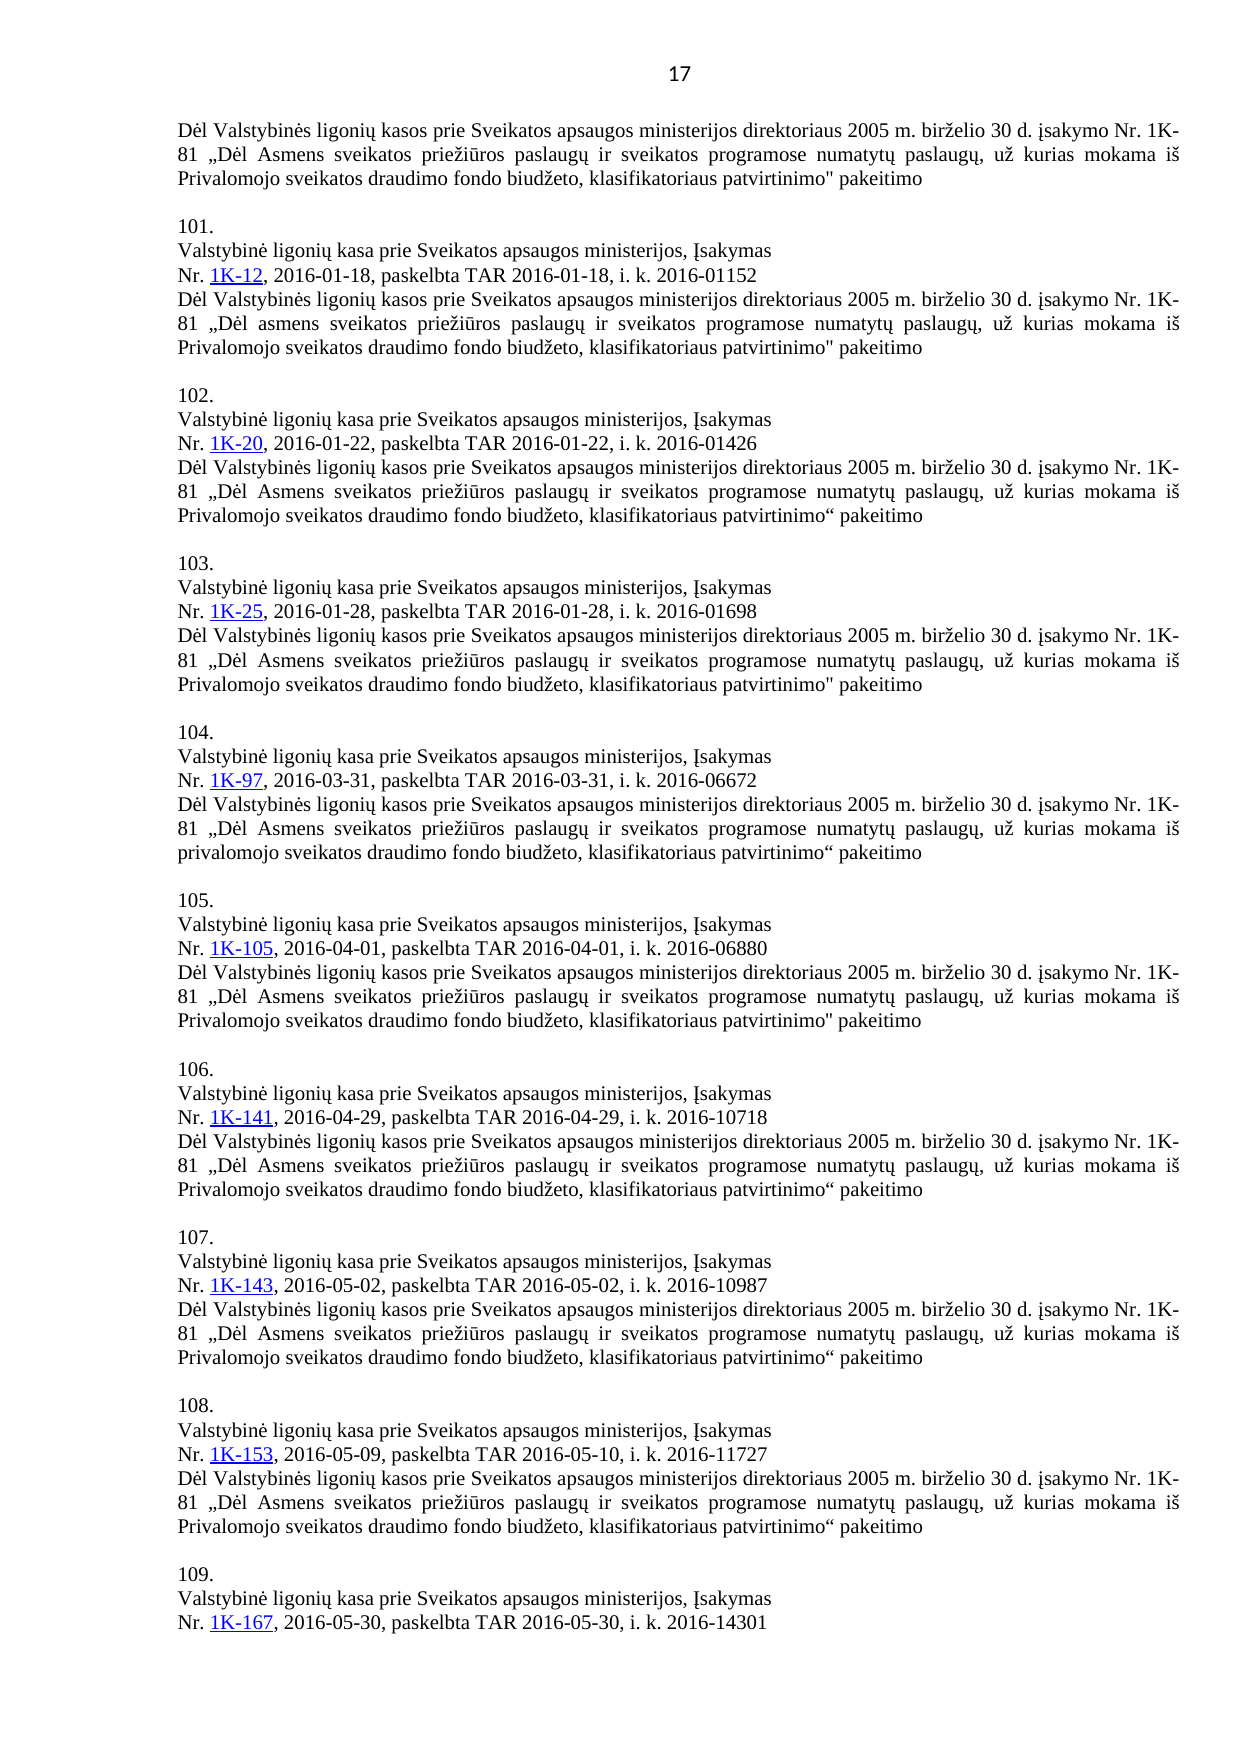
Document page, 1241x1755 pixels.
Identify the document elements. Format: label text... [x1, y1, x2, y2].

text Valstybinė ligonių kasa prie Sveikatos apsaugos ministerijos, Įsakymas [177, 407, 1181, 431]
text Valstybinė ligonių kasa prie Sveikatos apsaugos ministerijos, Įsakymas [177, 575, 1181, 599]
text 107. [177, 1225, 1181, 1249]
text 105. [177, 888, 1181, 912]
text Valstybinė ligonių kasa prie Sveikatos apsaugos ministerijos, Įsakymas [177, 744, 1181, 768]
text Dėl Valstybinės ligonių kasos prie Sveikatos apsaugos ministerijos direktoriaus 2005 m. birželio 30 d. įsakymo Nr. 1K-81 „Dėl Asmens sveikatos priežiūros paslaugų ir sveikatos programose numatytų paslaugų, už kurias mokama iš Privalomojo sveikatos draudimo fondo biudžeto, klasifikatoriaus patvirtinimo'' pakeitimo [177, 960, 1181, 1032]
text 104. [177, 720, 1181, 744]
text Valstybinė ligonių kasa prie Sveikatos apsaugos ministerijos, Įsakymas [177, 238, 1181, 262]
text Dėl Valstybinės ligonių kasos prie Sveikatos apsaugos ministerijos direktoriaus 2005 m. birželio 30 d. įsakymo Nr. 1K-81 „Dėl Asmens sveikatos priežiūros paslaugų ir sveikatos programose numatytų paslaugų, už kurias mokama iš Privalomojo sveikatos draudimo fondo biudžeto, klasifikatoriaus patvirtinimo“ pakeitimo [177, 455, 1181, 527]
text 109. [177, 1562, 1181, 1586]
text Dėl Valstybinės ligonių kasos prie Sveikatos apsaugos ministerijos direktoriaus 2005 m. birželio 30 d. įsakymo Nr. 1K-81 „Dėl Asmens sveikatos priežiūros paslaugų ir sveikatos programose numatytų paslaugų, už kurias mokama iš Privalomojo sveikatos draudimo fondo biudžeto, klasifikatoriaus patvirtinimo" pakeitimo [177, 118, 1181, 190]
text Dėl Valstybinės ligonių kasos prie Sveikatos apsaugos ministerijos direktoriaus 2005 m. birželio 30 d. įsakymo Nr. 1K-81 „Dėl Asmens sveikatos priežiūros paslaugų ir sveikatos programose numatytų paslaugų, už kurias mokama iš Privalomojo sveikatos draudimo fondo biudžeto, klasifikatoriaus patvirtinimo" pakeitimo [177, 623, 1181, 696]
text Nr. 1K-167, 2016-05-30, paskelbta TAR 2016-05-30, i. k. 2016-14301 [177, 1610, 1181, 1634]
text Valstybinė ligonių kasa prie Sveikatos apsaugos ministerijos, Įsakymas [177, 1081, 1181, 1105]
text 102. [177, 383, 1181, 407]
text Nr. 1K-97, 2016-03-31, paskelbta TAR 2016-03-31, i. k. 2016-06672 [177, 768, 1181, 792]
text Nr. 1K-12, 2016-01-18, paskelbta TAR 2016-01-18, i. k. 2016-01152 [177, 262, 1181, 287]
text Dėl Valstybinės ligonių kasos prie Sveikatos apsaugos ministerijos direktoriaus 2005 m. birželio 30 d. įsakymo Nr. 1K-81 „Dėl Asmens sveikatos priežiūros paslaugų ir sveikatos programose numatytų paslaugų, už kurias mokama iš privalomojo sveikatos draudimo fondo biudžeto, klasifikatoriaus patvirtinimo“ pakeitimo [177, 792, 1181, 864]
text Nr. 1K-20, 2016-01-22, paskelbta TAR 2016-01-22, i. k. 2016-01426 [177, 431, 1181, 455]
text 101. [177, 214, 1181, 238]
text 106. [177, 1057, 1181, 1081]
text Dėl Valstybinės ligonių kasos prie Sveikatos apsaugos ministerijos direktoriaus 2005 m. birželio 30 d. įsakymo Nr. 1K-81 „Dėl asmens sveikatos priežiūros paslaugų ir sveikatos programose numatytų paslaugų, už kurias mokama iš Privalomojo sveikatos draudimo fondo biudžeto, klasifikatoriaus patvirtinimo" pakeitimo [177, 287, 1181, 359]
text Nr. 1K-143, 2016-05-02, paskelbta TAR 2016-05-02, i. k. 2016-10987 [177, 1273, 1181, 1297]
text Dėl Valstybinės ligonių kasos prie Sveikatos apsaugos ministerijos direktoriaus 2005 m. birželio 30 d. įsakymo Nr. 1K-81 „Dėl Asmens sveikatos priežiūros paslaugų ir sveikatos programose numatytų paslaugų, už kurias mokama iš Privalomojo sveikatos draudimo fondo biudžeto, klasifikatoriaus patvirtinimo“ pakeitimo [177, 1129, 1181, 1201]
text Nr. 1K-153, 2016-05-09, paskelbta TAR 2016-05-10, i. k. 2016-11727 [177, 1442, 1181, 1466]
text Nr. 1K-141, 2016-04-29, paskelbta TAR 2016-04-29, i. k. 2016-10718 [177, 1105, 1181, 1129]
text Nr. 1K-25, 2016-01-28, paskelbta TAR 2016-01-28, i. k. 2016-01698 [177, 599, 1181, 623]
text Valstybinė ligonių kasa prie Sveikatos apsaugos ministerijos, Įsakymas [177, 1586, 1181, 1610]
text Valstybinė ligonių kasa prie Sveikatos apsaugos ministerijos, Įsakymas [177, 1249, 1181, 1273]
text Dėl Valstybinės ligonių kasos prie Sveikatos apsaugos ministerijos direktoriaus 2005 m. birželio 30 d. įsakymo Nr. 1K-81 „Dėl Asmens sveikatos priežiūros paslaugų ir sveikatos programose numatytų paslaugų, už kurias mokama iš Privalomojo sveikatos draudimo fondo biudžeto, klasifikatoriaus patvirtinimo“ pakeitimo [177, 1466, 1181, 1538]
text Nr. 1K-105, 2016-04-01, paskelbta TAR 2016-04-01, i. k. 2016-06880 [177, 936, 1181, 960]
text Valstybinė ligonių kasa prie Sveikatos apsaugos ministerijos, Įsakymas [177, 912, 1181, 936]
text Valstybinė ligonių kasa prie Sveikatos apsaugos ministerijos, Įsakymas [177, 1417, 1181, 1442]
text 103. [177, 551, 1181, 575]
text 108. [177, 1393, 1181, 1417]
text Dėl Valstybinės ligonių kasos prie Sveikatos apsaugos ministerijos direktoriaus 2005 m. birželio 30 d. įsakymo Nr. 1K-81 „Dėl Asmens sveikatos priežiūros paslaugų ir sveikatos programose numatytų paslaugų, už kurias mokama iš Privalomojo sveikatos draudimo fondo biudžeto, klasifikatoriaus patvirtinimo“ pakeitimo [177, 1297, 1181, 1369]
